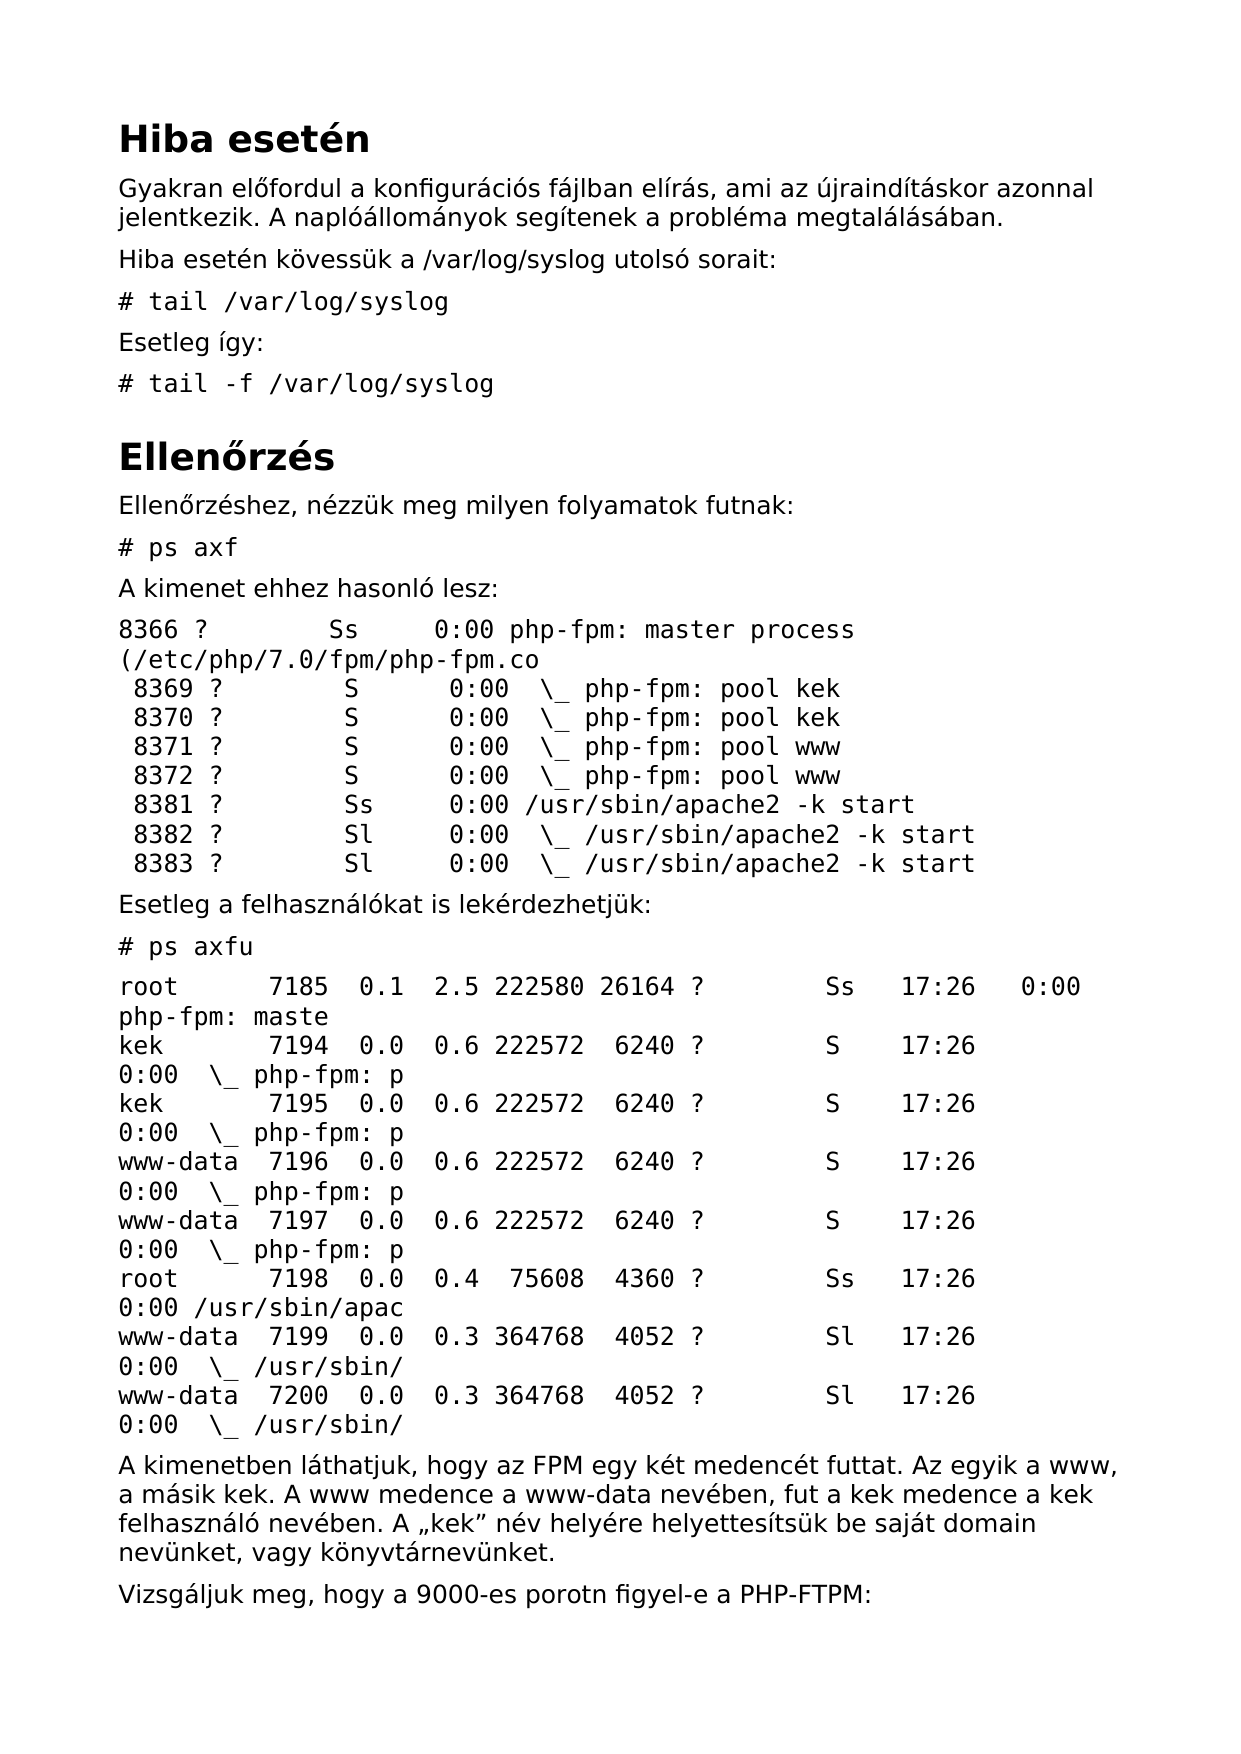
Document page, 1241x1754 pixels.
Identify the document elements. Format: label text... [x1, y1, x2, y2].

text A kimenet ehhez hasonló lesz: [118, 574, 1122, 603]
subtitle Hiba esetén [118, 118, 1122, 162]
text Gyakran előfordul a konfigurációs fájlban elírás, ami az újraindításkor azonnal jelentkezik. A naplóállományok segítenek a probléma megtalálásában. [118, 174, 1122, 233]
text # tail /var/log/syslog [118, 287, 1122, 316]
text Ellenőrzéshez, nézzük meg milyen folyamatok futnak: [118, 491, 1122, 521]
text Esetleg így: [118, 328, 1122, 357]
text # tail -f /var/log/syslog [118, 369, 1122, 398]
text A kimenetben láthatjuk, hogy az FPM egy két medencét futtat. Az egyik a www, a másik kek. A www medence a www-data nevében, fut a kek medence a kek felhasználó nevében. A „kek” név helyére helyettesítsük be saját domain nevünket, vagy könyvtárnevünket. [118, 1451, 1122, 1568]
text # ps axfu [118, 932, 1122, 961]
text Esetleg a felhasználókat is lekérdezhetjük: [118, 890, 1122, 919]
subtitle Ellenőrzés [118, 435, 1122, 479]
text # ps axf [118, 533, 1122, 562]
text 8366 ? Ss 0:00 php-fpm: master process (/etc/php/7.0/fpm/php-fpm.co 8369 ? S 0:00 \_ php-fpm: pool kek 8370 ? S 0:00 \_ php-fpm: pool kek 8371 ? S 0:00 \_ php-fpm: pool www 8372 ? S 0:00 \_ php-fpm: pool www 8381 ? Ss 0:00 /usr/sbin/apache2 -k start 8382 ? Sl 0:00 \_ /usr/sbin/apache2 -k start 8383 ? Sl 0:00 \_ /usr/sbin/apache2 -k start [118, 616, 1122, 878]
text root 7185 0.1 2.5 222580 26164 ? Ss 17:26 0:00 php-fpm: maste kek 7194 0.0 0.6 222572 6240 ? S 17:26 0:00 \_ php-fpm: p kek 7195 0.0 0.6 222572 6240 ? S 17:26 0:00 \_ php-fpm: p www-data 7196 0.0 0.6 222572 6240 ? S 17:26 0:00 \_ php-fpm: p www-data 7197 0.0 0.6 222572 6240 ? S 17:26 0:00 \_ php-fpm: p root 7198 0.0 0.4 75608 4360 ? Ss 17:26 0:00 /usr/sbin/apac www-data 7199 0.0 0.3 364768 4052 ? Sl 17:26 0:00 \_ /usr/sbin/ www-data 7200 0.0 0.3 364768 4052 ? Sl 17:26 0:00 \_ /usr/sbin/ [118, 973, 1122, 1439]
text Vizsgáljuk meg, hogy a 9000-es porotn figyel-e a PHP-FTPM: [118, 1580, 1122, 1609]
text Hiba esetén kövessük a /var/log/syslog utolsó sorait: [118, 245, 1122, 274]
